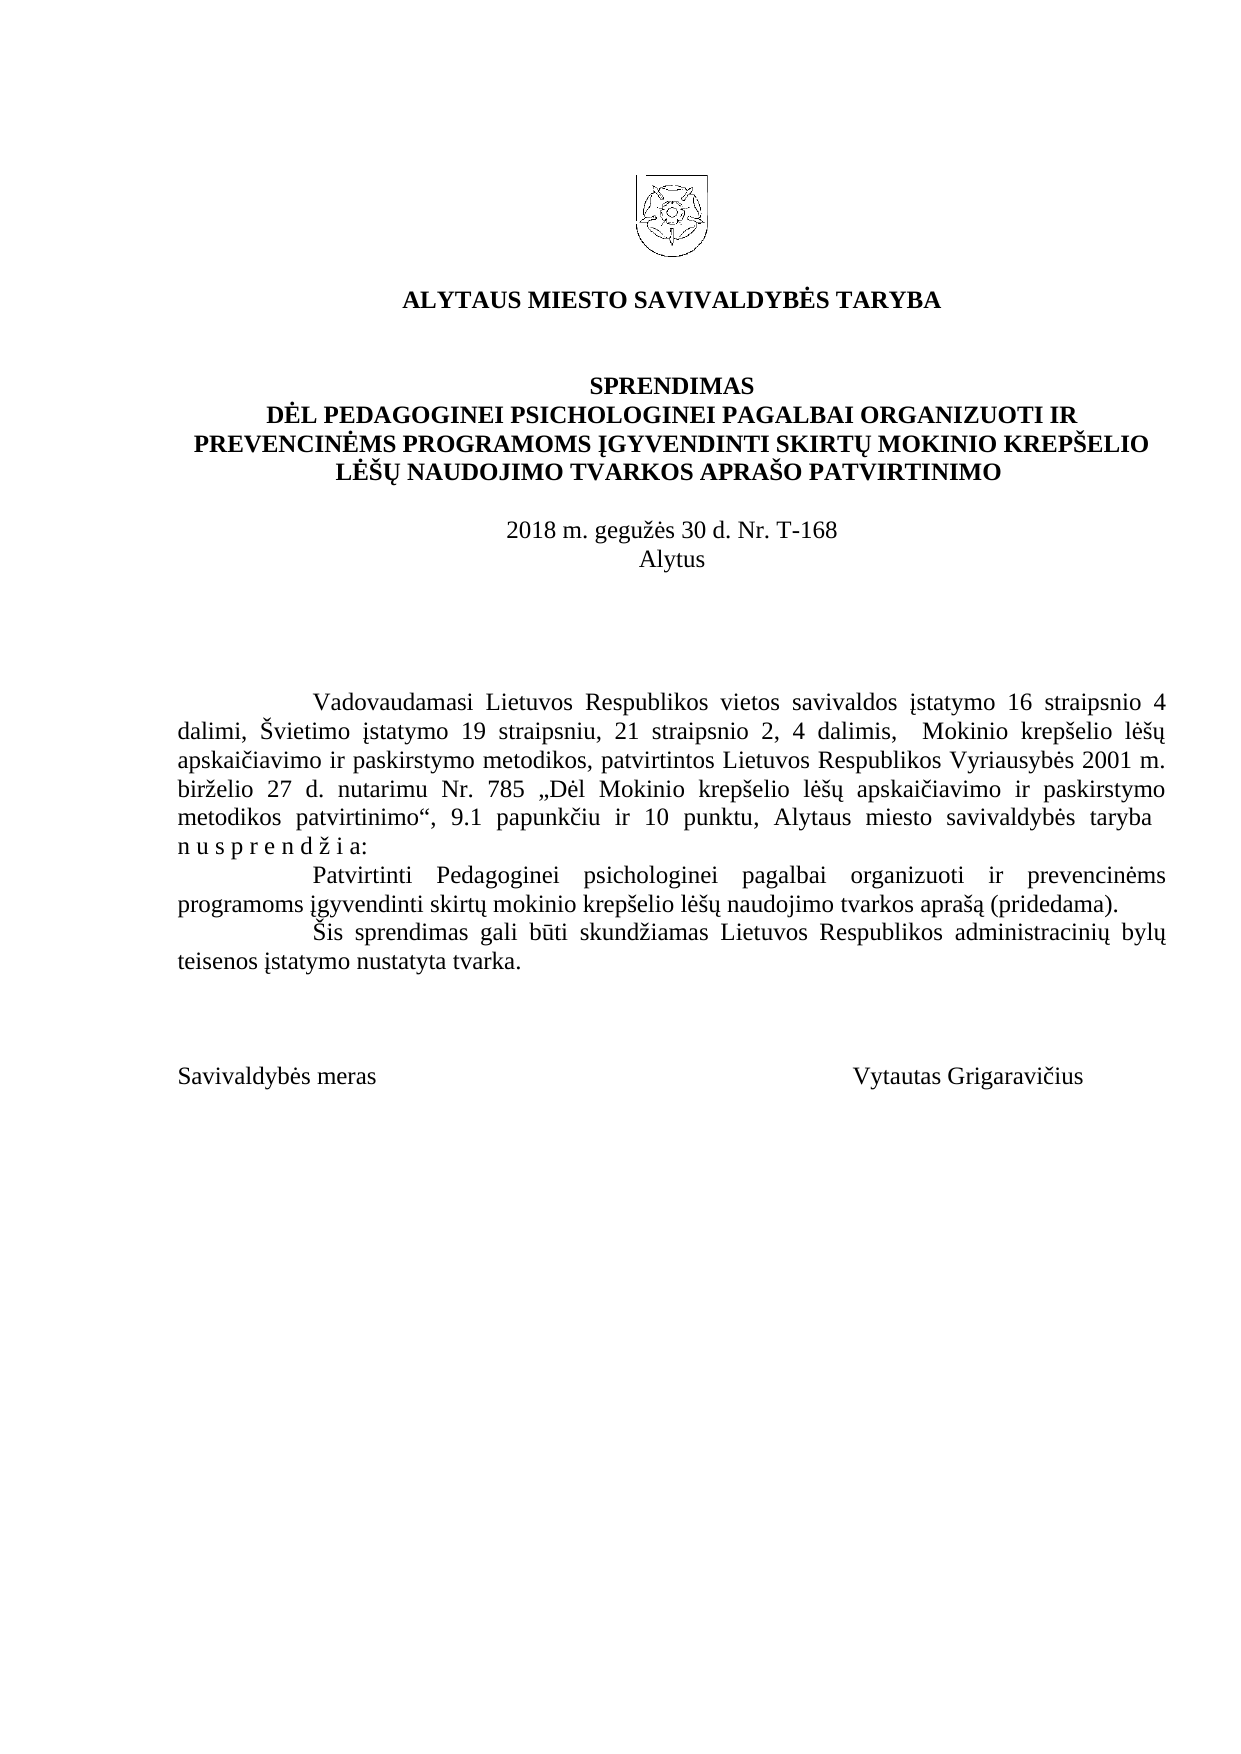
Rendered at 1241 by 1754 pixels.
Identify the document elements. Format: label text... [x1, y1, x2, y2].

text Šis sprendimas gali būti skundžiamas Lietuvos Respublikos administracinių bylų teisenos įstatymo nustatyta tvarka. [177, 917, 1167, 975]
text Savivaldybės meras Vytautas Grigaravičius [177, 1061, 1167, 1090]
text ALYTAUS MIESTO SAVIVALDYBĖS TARYBA [177, 285, 1167, 314]
text Patvirtinti Pedagoginei psichologinei pagalbai organizuoti ir prevencinėms programoms įgyvendinti skirtų mokinio krepšelio lėšų naudojimo tvarkos aprašą (pridedama). [177, 860, 1167, 917]
text DĖL PEDAGOGINEI PSICHOLOGINEI PAGALBAI ORGANIZUOTI IR PREVENCINĖMS PROGRAMOMS ĮGYVENDINTI SKIRTŲ MOKINIO KREPŠELIO LĖŠŲ NAUDOJIMO TVARKOS APRAŠO PATVIRTINIMO [177, 400, 1167, 486]
text SPRENDIMAS [177, 371, 1167, 400]
text 2018 m. gegužės 30 d. Nr. T-168 [177, 515, 1167, 544]
text Alytus [177, 544, 1167, 572]
text Vadovaudamasi Lietuvos Respublikos vietos savivaldos įstatymo 16 straipsnio 4 dalimi, Švietimo įstatymo 19 straipsniu, 21 straipsnio 2, 4 dalimis, Mokinio krepšelio lėšų apskaičiavimo ir paskirstymo metodikos, patvirtintos Lietuvos Respublikos Vyriausybės 2001 m. birželio 27 d. nutarimu Nr. 785 „Dėl Mokinio krepšelio lėšų apskaičiavimo ir paskirstymo metodikos patvirtinimo“, 9.1 papunkčiu ir 10 punktu, Alytaus miesto savivaldybės taryba n u s p r e n d ž i a: [177, 687, 1167, 860]
